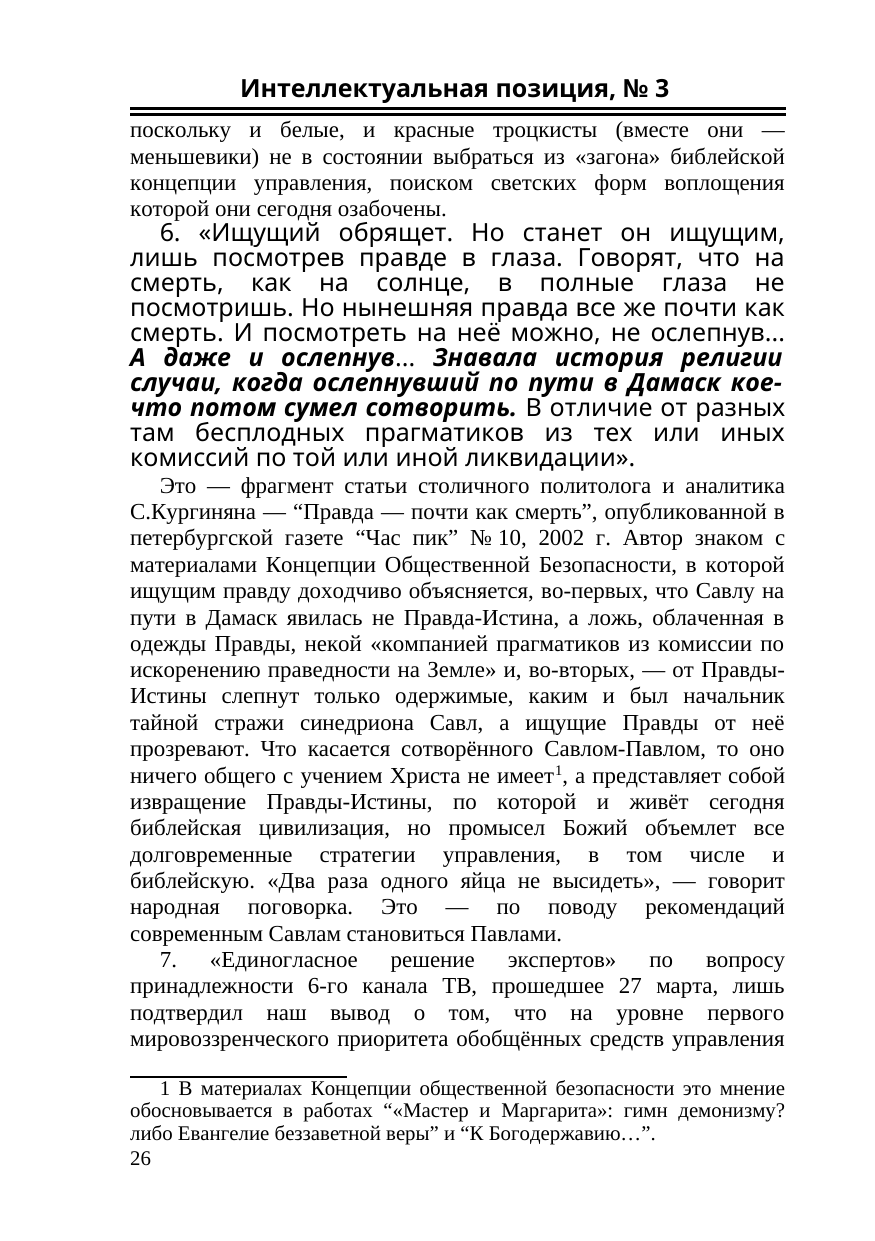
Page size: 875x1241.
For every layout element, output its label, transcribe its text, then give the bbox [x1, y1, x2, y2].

text поскольку и белые, и красные троцкисты (вместе они — меньшевики) не в состоянии выбраться из «загона» библейской концепции управления, поиском светских форм воплощения которой они сегодня озабочены. [130, 116, 786, 222]
text Это — фрагмент статьи столичного политолога и аналитика С.Кургиняна — “Правда — почти как смерть”, опубликованной в петербургской газете “Час пик” № 10, 2002 г. Автор знаком с материалами Концепции Общественной Безопасности, в которой ищущим правду доходчиво объясняется, во-первых, что Савлу на пути в Дамаск явилась не Правда-Истина, а ложь, облаченная в одежды Правды, некой «компанией прагматиков из комиссии по искоренению праведности на Земле» и, во-вторых, — от Правды-Истины слепнут только одержимые, каким и был начальник тайной стражи синедриона Савл, а ищущие Правды от неё прозревают. Что касается сотворённого Савлом-Павлом, то оно ничего общего с учением Христа не имеет, а представляет собой извращение Правды-Истины, по которой и живёт сегодня библейская цивилизация, но промысел Божий объемлет все долговременные стратегии управления, в том числе и библейскую. «Два раза одного яйца не высидеть», — говорит народная поговорка. Это — по поводу рекомендаций современным Савлам становиться Павлами. [130, 472, 786, 946]
text 6. «Ищущий обрящет. Но станет он ищущим, лишь посмотрев правде в глаза. Говорят, что на смерть, как на солнце, в полные глаза не посмотришь. Но нынешняя правда все же почти как смерть. И посмотреть на неё можно, не ослепнув... А даже и ослепнув... Знавала история религии случаи, когда ослепнувший по пути в Дамаск кое-что потом сумел сотворить. В отличие от разных там бесплодных прагматиков из тех или иных комиссий по той или иной ликвидации». [130, 222, 786, 472]
text 7. «Единогласное решение экспертов» по вопросу принадлежности 6-го канала ТВ, прошедшее 27 марта, лишь подтвердил наш вывод о том, что на уровне первого мировоззренческого приоритета обобщённых средств управления [130, 946, 786, 1052]
text В материалах Концепции общественной безопасности это мнение обосновывается в работах “«Мастер и Маргарита»: гимн демонизму? либо Евангелие беззаветной веры” и “К Богодержавию…”. [130, 1077, 786, 1145]
